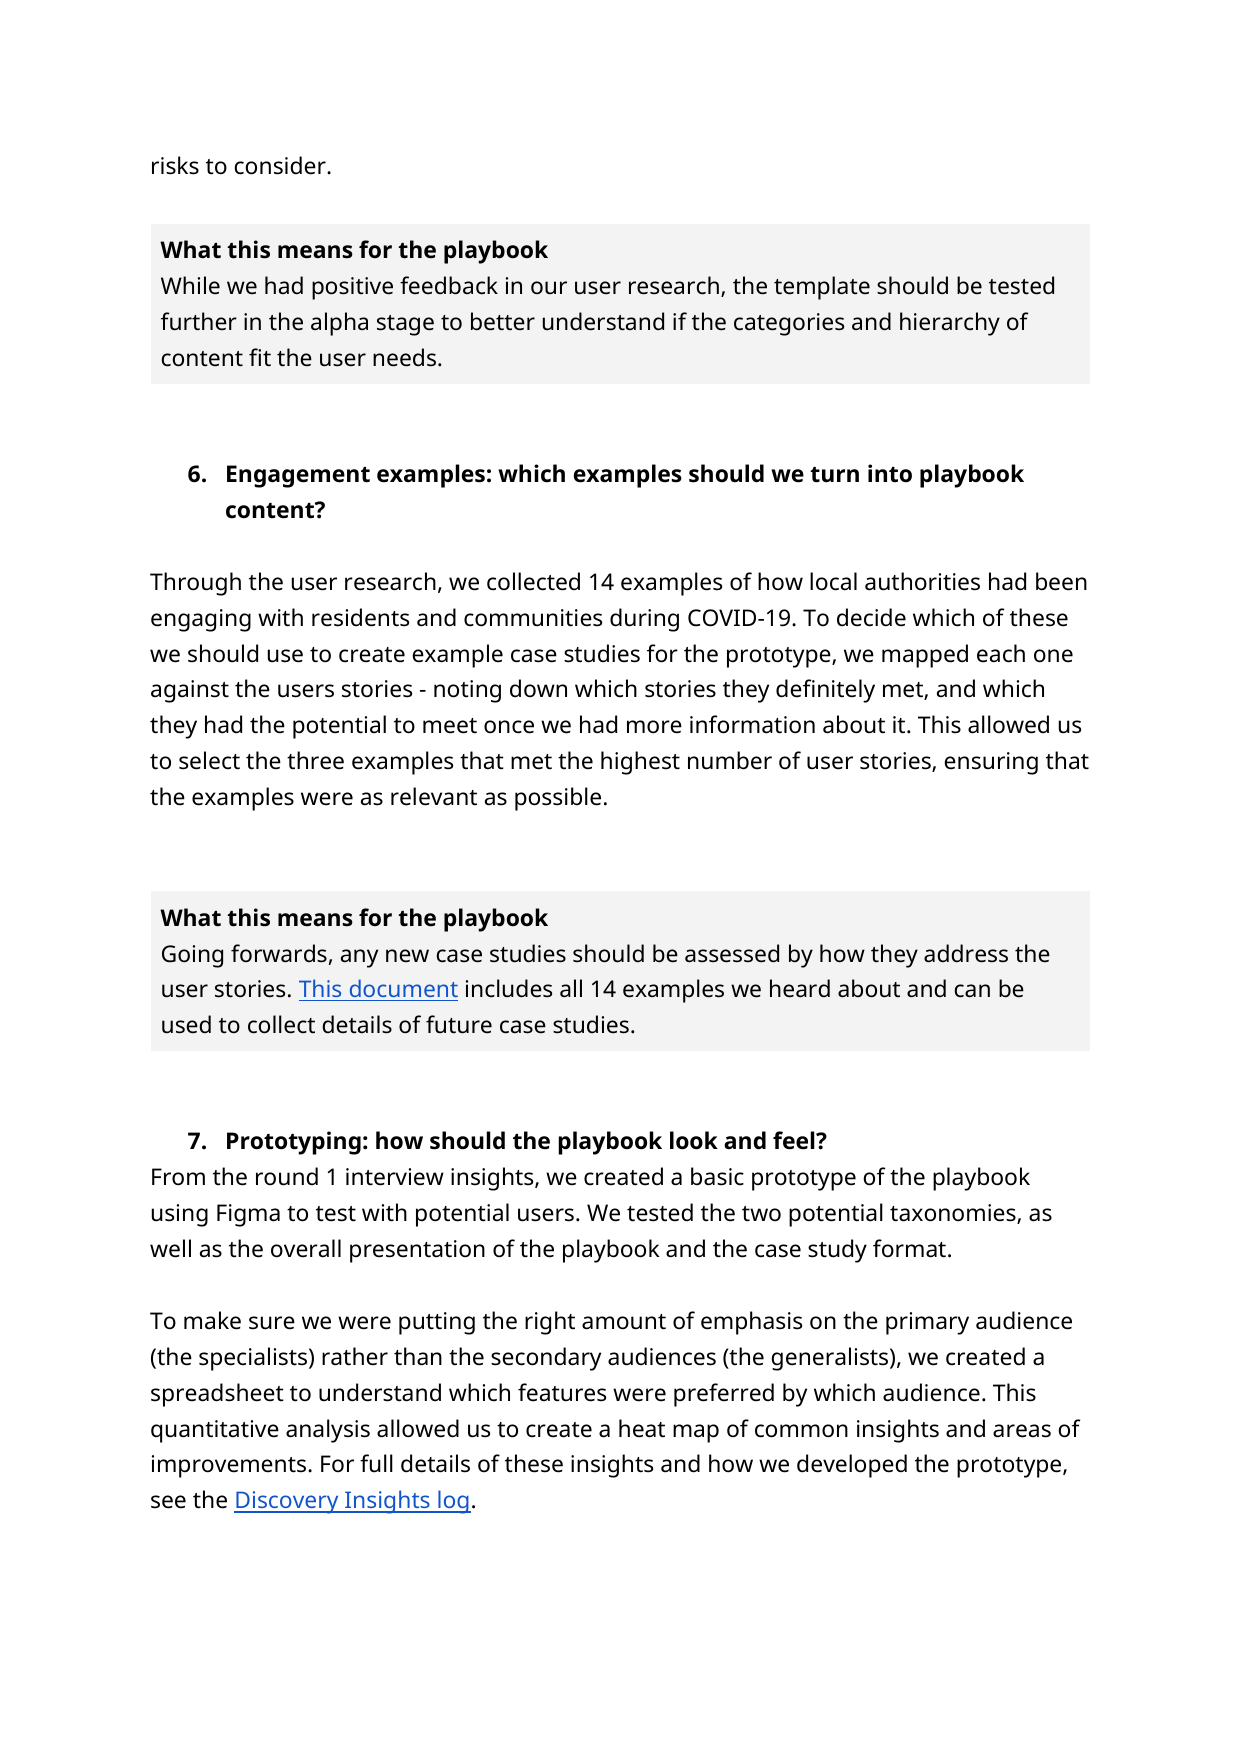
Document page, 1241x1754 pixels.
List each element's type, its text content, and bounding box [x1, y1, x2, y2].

text To make sure we were putting the right amount of emphasis on the primary audience (the specialists) rather than the secondary audiences (the generalists), we created a spreadsheet to understand which features were preferred by which audience. This quantitative analysis allowed us to create a heat map of common insights and areas of improvements. For full details of these insights and how we developed the prototype, see the Discovery Insights log. [150, 1305, 1090, 1516]
table_header What this means for the playbook While we had positive feedback in our user research, the template should be tested further in the alpha stage to better understand if the categories and hierarchy of content fit the user needs. [151, 224, 1090, 384]
table_header What this means for the playbook Going forwards, any new case studies should be assessed by how they address the user stories. This document includes all 14 examples we heard about and can be used to collect details of future case studies. [151, 891, 1090, 1051]
list Engagement examples: which examples should we turn into playbook content? [187, 458, 1090, 525]
text risks to consider. [150, 150, 1090, 181]
text From the round 1 interview insights, we created a basic prototype of the playbook using Figma to test with potential users. We tested the two potential taxonomies, as well as the overall presentation of the playbook and the case study format. [150, 1161, 1090, 1264]
text Through the user research, we collected 14 examples of how local authorities had been engaging with residents and communities during COVID-19. To decide which of these we should use to create example case studies for the prototype, we mapped each one against the users stories - noting down which stories they definitely met, and which they had the potential to meet once we had more information about it. This allowed us to select the three examples that met the highest number of user stories, ensuring that the examples were as relevant as possible. [150, 566, 1090, 812]
list Prototyping: how should the playbook look and feel? [187, 1125, 1090, 1156]
